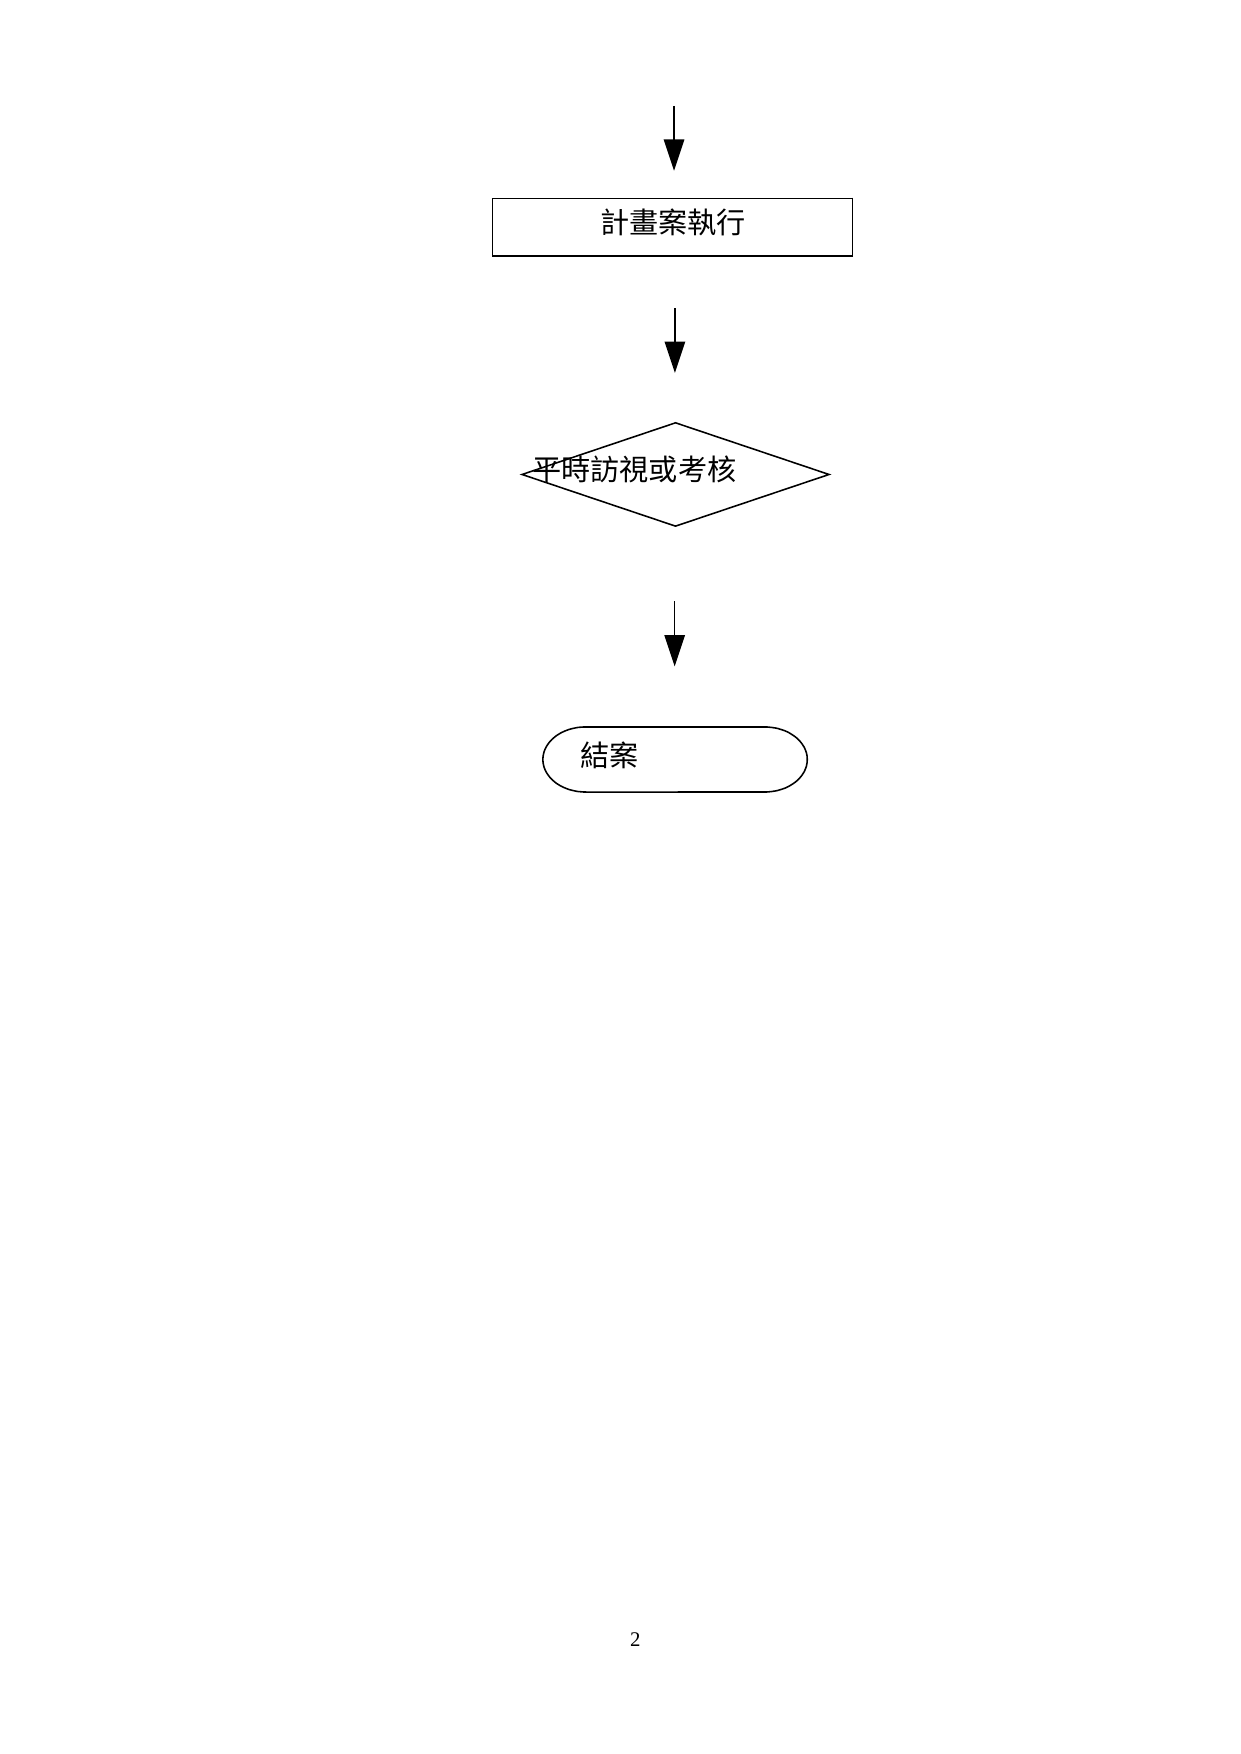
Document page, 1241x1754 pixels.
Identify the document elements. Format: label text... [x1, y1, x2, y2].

text 計畫案執行 [508, 206, 837, 240]
